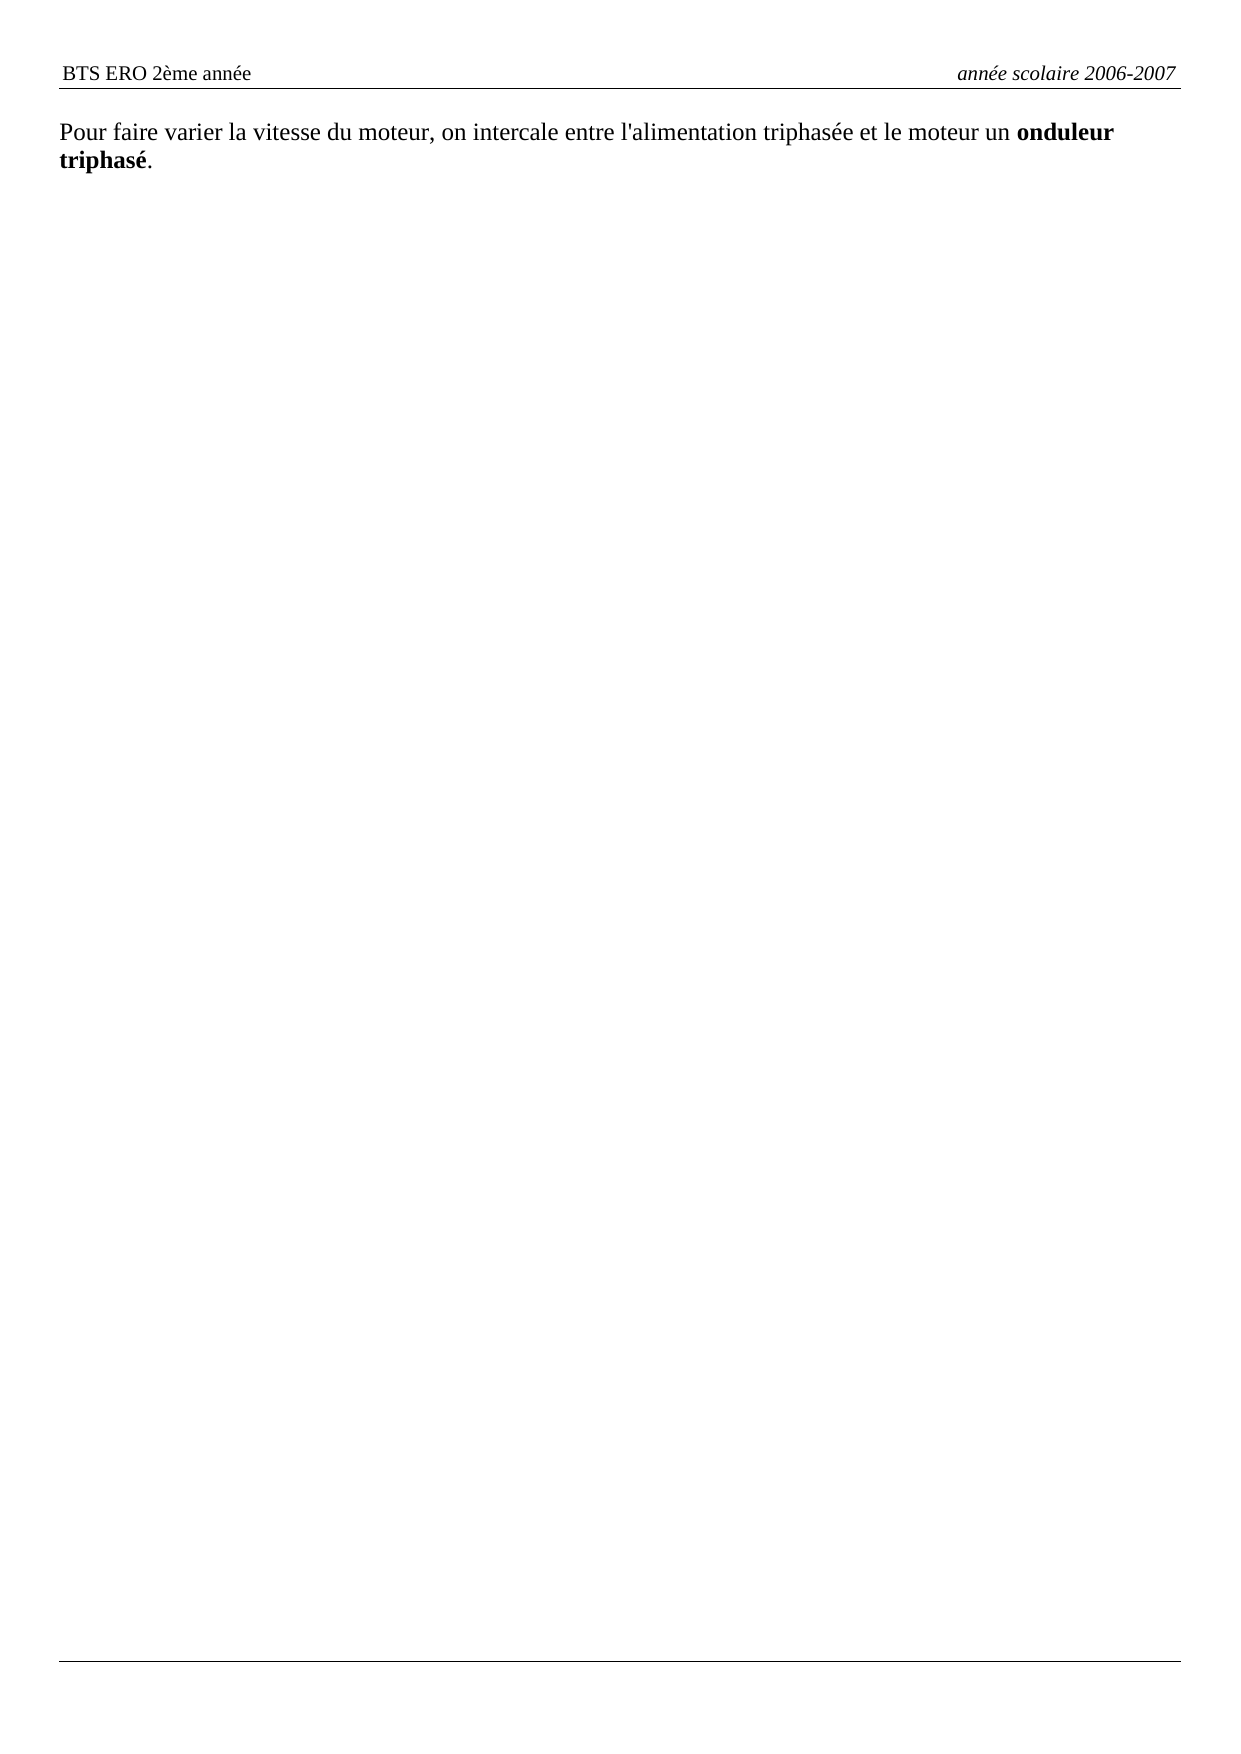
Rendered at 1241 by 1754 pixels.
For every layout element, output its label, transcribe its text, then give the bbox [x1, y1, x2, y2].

text Pour faire varier la vitesse du moteur, on intercale entre l'alimentation triphasée et le moteur un onduleur triphasé. [59, 118, 1181, 173]
